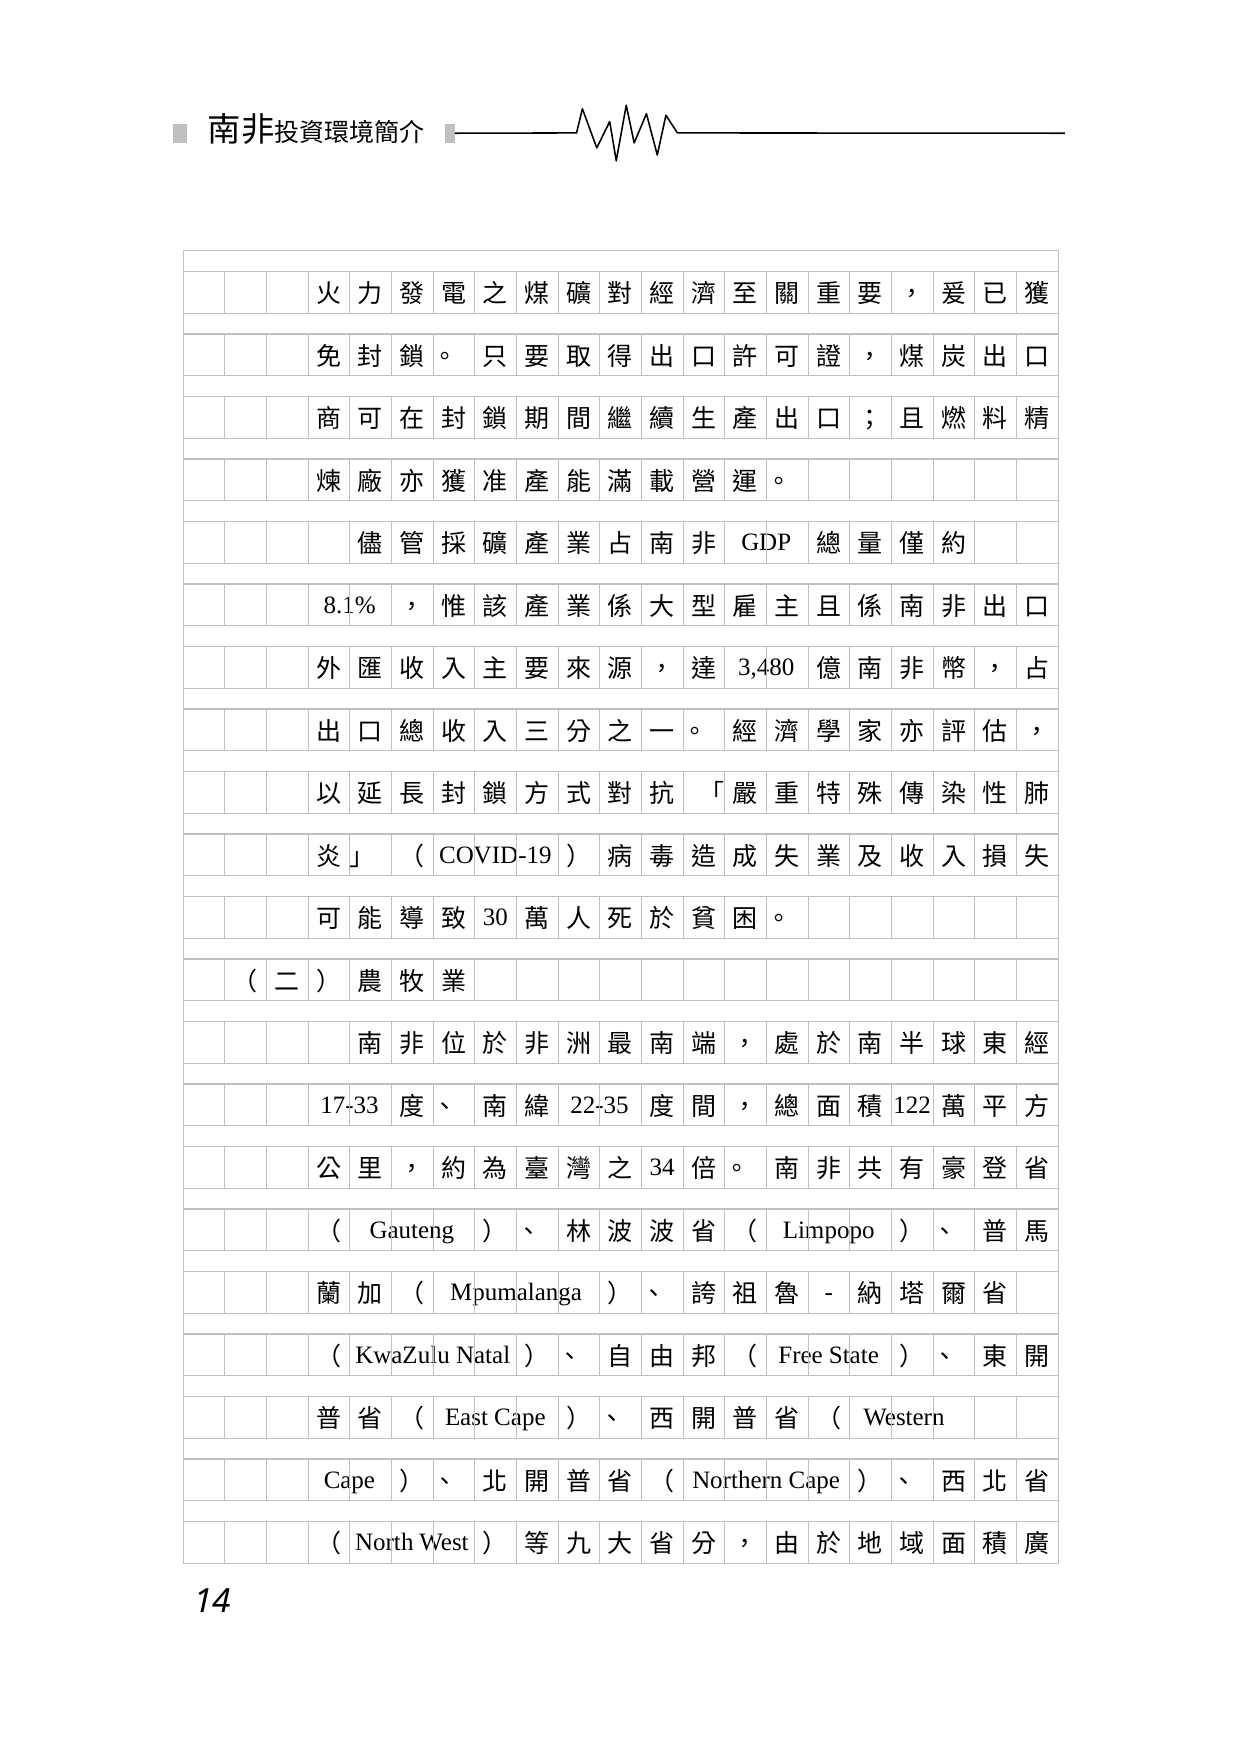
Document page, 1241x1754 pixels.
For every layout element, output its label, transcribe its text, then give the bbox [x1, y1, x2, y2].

text [600, 960, 641, 1000]
text [767, 960, 808, 1000]
text 儘管採礦產業占南非GDP總量僅約8.1%，惟該產業係大型雇主且係南非出口外匯收入主要來源，達3,480億南非幣，占出口總收入三分之一。經濟學家亦評估，以延長封鎖方式對抗「嚴重特殊傳染性肺炎」（COVID-19）病毒造成失業及收入損失可能導致30萬人死於貧困。 [281, 689, 1058, 708]
text 業 [434, 960, 474, 1000]
text 儘管採礦產業占南非GDP總量僅約8.1%，惟該產業係大型雇主且係南非出口外匯收入主要來源，達3,480億南非幣，占出口總收入三分之一。經濟學家亦評估，以延長封鎖方式對抗「嚴重特殊傳染性肺炎」（COVID-19）病毒造成失業及收入損失可能導致30萬人死於貧困。 [281, 876, 1058, 896]
text 南非位於非洲最南端，處於南半球東經17-33度、南緯22-35度間，總面積122萬平方公里，約為臺灣之34倍。南非共有豪登省（Gauteng）、林波波省（Limpopo）、普馬蘭加（Mpumalanga）、誇祖魯-納塔爾省（KwaZulu Natal）、自由邦（Free State）、東開普省（East Cape）、西開普省（Western Cape）、北開普省（Northern Cape）、西北省（North West）等九大省分，由於地域面積廣大，各地區可發展之農作物不盡相同。 [281, 1126, 1058, 1146]
text 儘管採礦產業占南非GDP總量僅約8.1%，惟該產業係大型雇主且係南非出口外匯收入主要來源，達3,480億南非幣，占出口總收入三分之一。經濟學家亦評估，以延長封鎖方式對抗「嚴重特殊傳染性肺炎」（COVID-19）病毒造成失業及收入損失可能導致30萬人死於貧困。 [281, 814, 1058, 833]
text 儘管採礦產業占南非GDP總量僅約8.1%，惟該產業係大型雇主且係南非出口外匯收入主要來源，達3,480億南非幣，占出口總收入三分之一。經濟學家亦評估，以延長封鎖方式對抗「嚴重特殊傳染性肺炎」（COVID-19）病毒造成失業及收入損失可能導致30萬人死於貧困。 [281, 626, 1058, 646]
text [517, 960, 558, 1000]
text [642, 960, 683, 1000]
text ） [309, 960, 349, 1000]
text 南非位於非洲最南端，處於南半球東經17-33度、南緯22-35度間，總面積122萬平方公里，約為臺灣之34倍。南非共有豪登省（Gauteng）、林波波省（Limpopo）、普馬蘭加（Mpumalanga）、誇祖魯-納塔爾省（KwaZulu Natal）、自由邦（Free State）、東開普省（East Cape）、西開普省（Western Cape）、北開普省（Northern Cape）、西北省（North West）等九大省分，由於地域面積廣大，各地區可發展之農作物不盡相同。 [281, 1064, 1058, 1083]
text 採礦產業之固定成本係是任何產業部門中最高的，占總成本超過一半以上，因南非政府因疫情3月底採取封鎖措施無法減免固定成本，所受影響最大。因此礦產委員會強烈積極遊說，逐步解除封鎖，允許主要創匯之採礦業者重新開始運營，如黃金及鉑金生產商。因此，南非礦產及資源部於2020年4月16日宣布放寬採礦產業之封鎖禁令，允許採礦產業恢復至正常產能之50%；並依據礦工之健康風險評估，逐步再放寬其產能營運。由於電力公司Eskom火力發電之煤礦對經濟至關重要，爰已獲免封鎖。只要取得出口許可證，煤炭出口商可在封鎖期間繼續生產出口；且燃料精煉廠亦獲准產能滿載營運。 [281, 376, 1058, 396]
text [207, 960, 224, 1000]
text [934, 960, 974, 1000]
text 儘管採礦產業占南非GDP總量僅約8.1%，惟該產業係大型雇主且係南非出口外匯收入主要來源，達3,480億南非幣，占出口總收入三分之一。經濟學家亦評估，以延長封鎖方式對抗「嚴重特殊傳染性肺炎」（COVID-19）病毒造成失業及收入損失可能導致30萬人死於貧困。 [281, 751, 1058, 771]
text 南非位於非洲最南端，處於南半球東經17-33度、南緯22-35度間，總面積122萬平方公里，約為臺灣之34倍。南非共有豪登省（Gauteng）、林波波省（Limpopo）、普馬蘭加（Mpumalanga）、誇祖魯-納塔爾省（KwaZulu Natal）、自由邦（Free State）、東開普省（East Cape）、西開普省（Western Cape）、北開普省（Northern Cape）、西北省（North West）等九大省分，由於地域面積廣大，各地區可發展之農作物不盡相同。 [281, 1251, 1058, 1271]
text [684, 960, 724, 1000]
text 二 [267, 960, 308, 1000]
text 儘管採礦產業占南非GDP總量僅約8.1%，惟該產業係大型雇主且係南非出口外匯收入主要來源，達3,480億南非幣，占出口總收入三分之一。經濟學家亦評估，以延長封鎖方式對抗「嚴重特殊傳染性肺炎」（COVID-19）病毒造成失業及收入損失可能導致30萬人死於貧困。 [281, 501, 1058, 521]
text [475, 960, 516, 1000]
text 採礦產業之固定成本係是任何產業部門中最高的，占總成本超過一半以上，因南非政府因疫情3月底採取封鎖措施無法減免固定成本，所受影響最大。因此礦產委員會強烈積極遊說，逐步解除封鎖，允許主要創匯之採礦業者重新開始運營，如黃金及鉑金生產商。因此，南非礦產及資源部於2020年4月16日宣布放寬採礦產業之封鎖禁令，允許採礦產業恢復至正常產能之50%；並依據礦工之健康風險評估，逐步再放寬其產能營運。由於電力公司Eskom火力發電之煤礦對經濟至關重要，爰已獲免封鎖。只要取得出口許可證，煤炭出口商可在封鎖期間繼續生產出口；且燃料精煉廠亦獲准產能滿載營運。 [281, 439, 1058, 458]
text 南非位於非洲最南端，處於南半球東經17-33度、南緯22-35度間，總面積122萬平方公里，約為臺灣之34倍。南非共有豪登省（Gauteng）、林波波省（Limpopo）、普馬蘭加（Mpumalanga）、誇祖魯-納塔爾省（KwaZulu Natal）、自由邦（Free State）、東開普省（East Cape）、西開普省（Western Cape）、北開普省（Northern Cape）、西北省（North West）等九大省分，由於地域面積廣大，各地區可發展之農作物不盡相同。 [281, 1501, 1058, 1521]
text [207, 939, 1058, 958]
text 南非位於非洲最南端，處於南半球東經17-33度、南緯22-35度間，總面積122萬平方公里，約為臺灣之34倍。南非共有豪登省（Gauteng）、林波波省（Limpopo）、普馬蘭加（Mpumalanga）、誇祖魯-納塔爾省（KwaZulu Natal）、自由邦（Free State）、東開普省（East Cape）、西開普省（Western Cape）、北開普省（Northern Cape）、西北省（North West）等九大省分，由於地域面積廣大，各地區可發展之農作物不盡相同。 [281, 1314, 1058, 1333]
text 南非位於非洲最南端，處於南半球東經17-33度、南緯22-35度間，總面積122萬平方公里，約為臺灣之34倍。南非共有豪登省（Gauteng）、林波波省（Limpopo）、普馬蘭加（Mpumalanga）、誇祖魯-納塔爾省（KwaZulu Natal）、自由邦（Free State）、東開普省（East Cape）、西開普省（Western Cape）、北開普省（Northern Cape）、西北省（North West）等九大省分，由於地域面積廣大，各地區可發展之農作物不盡相同。 [281, 1001, 1058, 1021]
text [975, 960, 1016, 1000]
text 採礦產業之固定成本係是任何產業部門中最高的，占總成本超過一半以上，因南非政府因疫情3月底採取封鎖措施無法減免固定成本，所受影響最大。因此礦產委員會強烈積極遊說，逐步解除封鎖，允許主要創匯之採礦業者重新開始運營，如黃金及鉑金生產商。因此，南非礦產及資源部於2020年4月16日宣布放寬採礦產業之封鎖禁令，允許採礦產業恢復至正常產能之50%；並依據礦工之健康風險評估，逐步再放寬其產能營運。由於電力公司Eskom火力發電之煤礦對經濟至關重要，爰已獲免封鎖。只要取得出口許可證，煤炭出口商可在封鎖期間繼續生產出口；且燃料精煉廠亦獲准產能滿載營運。 [281, 314, 1058, 333]
text 採礦產業之固定成本係是任何產業部門中最高的，占總成本超過一半以上，因南非政府因疫情3月底採取封鎖措施無法減免固定成本，所受影響最大。因此礦產委員會強烈積極遊說，逐步解除封鎖，允許主要創匯之採礦業者重新開始運營，如黃金及鉑金生產商。因此，南非礦產及資源部於2020年4月16日宣布放寬採礦產業之封鎖禁令，允許採礦產業恢復至正常產能之50%；並依據礦工之健康風險評估，逐步再放寬其產能營運。由於電力公司Eskom火力發電之煤礦對經濟至關重要，爰已獲免封鎖。只要取得出口許可證，煤炭出口商可在封鎖期間繼續生產出口；且燃料精煉廠亦獲准產能滿載營運。 [281, 251, 1058, 271]
text 南非位於非洲最南端，處於南半球東經17-33度、南緯22-35度間，總面積122萬平方公里，約為臺灣之34倍。南非共有豪登省（Gauteng）、林波波省（Limpopo）、普馬蘭加（Mpumalanga）、誇祖魯-納塔爾省（KwaZulu Natal）、自由邦（Free State）、東開普省（East Cape）、西開普省（Western Cape）、北開普省（Northern Cape）、西北省（North West）等九大省分，由於地域面積廣大，各地區可發展之農作物不盡相同。 [281, 1376, 1058, 1396]
text [892, 960, 933, 1000]
text 農 [350, 960, 391, 1000]
text （ [225, 960, 266, 1000]
text [850, 960, 891, 1000]
text 南非位於非洲最南端，處於南半球東經17-33度、南緯22-35度間，總面積122萬平方公里，約為臺灣之34倍。南非共有豪登省（Gauteng）、林波波省（Limpopo）、普馬蘭加（Mpumalanga）、誇祖魯-納塔爾省（KwaZulu Natal）、自由邦（Free State）、東開普省（East Cape）、西開普省（Western Cape）、北開普省（Northern Cape）、西北省（North West）等九大省分，由於地域面積廣大，各地區可發展之農作物不盡相同。 [281, 1189, 1058, 1208]
text [809, 960, 849, 1000]
text 牧 [392, 960, 433, 1000]
text 儘管採礦產業占南非GDP總量僅約8.1%，惟該產業係大型雇主且係南非出口外匯收入主要來源，達3,480億南非幣，占出口總收入三分之一。經濟學家亦評估，以延長封鎖方式對抗「嚴重特殊傳染性肺炎」（COVID-19）病毒造成失業及收入損失可能導致30萬人死於貧困。 [281, 564, 1058, 583]
text [725, 960, 766, 1000]
text [559, 960, 599, 1000]
text 南非位於非洲最南端，處於南半球東經17-33度、南緯22-35度間，總面積122萬平方公里，約為臺灣之34倍。南非共有豪登省（Gauteng）、林波波省（Limpopo）、普馬蘭加（Mpumalanga）、誇祖魯-納塔爾省（KwaZulu Natal）、自由邦（Free State）、東開普省（East Cape）、西開普省（Western Cape）、北開普省（Northern Cape）、西北省（North West）等九大省分，由於地域面積廣大，各地區可發展之農作物不盡相同。 [281, 1439, 1058, 1458]
text [1017, 960, 1058, 1000]
